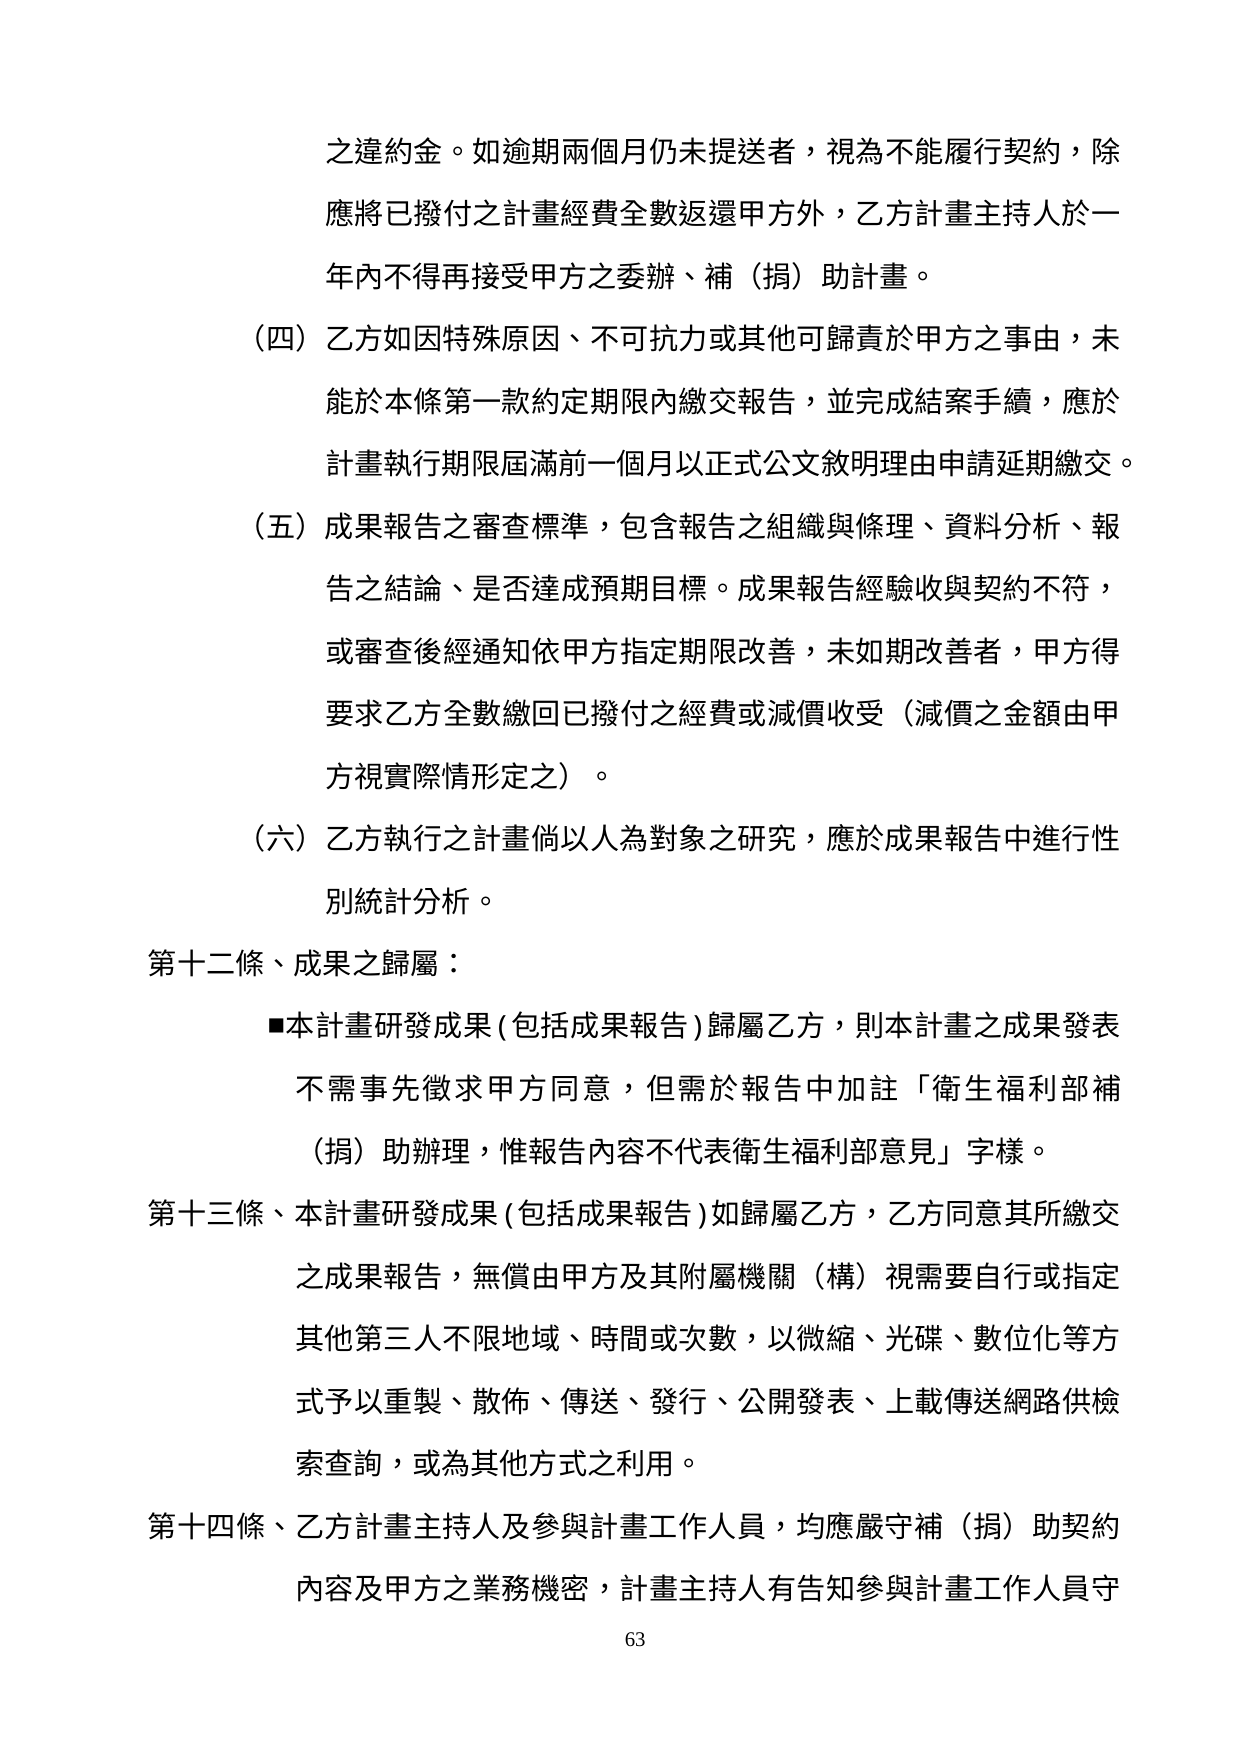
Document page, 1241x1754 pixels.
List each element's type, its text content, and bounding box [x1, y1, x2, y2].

text （六）乙方執行之計畫倘以人為對象之研究，應於成果報告中進行性別統計分析。 [236, 795, 1122, 920]
text 第十二條、成果之歸屬： [148, 920, 1122, 983]
text （四）乙方如因特殊原因、不可抗力或其他可歸責於甲方之事由，未能於本條第一款約定期限內繳交報告，並完成結案手續，應於計畫執行期限屆滿前一個月以正式公文敘明理由申請延期繳交。 [236, 295, 1122, 483]
text （三）乙方如未能依限將成果報告及原始資料數據檔等相關資料提送甲方並完成結案手續，除依本條第四款甲方書面同意延期者外，每逾期一日(以郵戳為憑)，乙方應繳交契約經費總額千分之一之違約金。如逾期兩個月仍未提送者，視為不能履行契約，除應將已撥付之計畫經費全數返還甲方外，乙方計畫主持人於一年內不得再接受甲方之委辦、補（捐）助計畫。 [236, 108, 1122, 295]
text ■本計畫研發成果(包括成果報告)歸屬乙方，則本計畫之成果發表不需事先徵求甲方同意，但需於報告中加註「衛生福利部補（捐）助辦理，惟報告內容不代表衛生福利部意見」字樣。 [267, 983, 1122, 1170]
text 第十三條、本計畫研發成果(包括成果報告)如歸屬乙方，乙方同意其所繳交之成果報告，無償由甲方及其附屬機關（構）視需要自行或指定其他第三人不限地域、時間或次數，以微縮、光碟、數位化等方式予以重製、散佈、傳送、發行、公開發表、上載傳送網路供檢索查詢，或為其他方式之利用。 [148, 1170, 1122, 1483]
text （五）成果報告之審查標準，包含報告之組織與條理、資料分析、報告之結論、是否達成預期目標。成果報告經驗收與契約不符，或審查後經通知依甲方指定期限改善，未如期改善者，甲方得要求乙方全數繳回已撥付之經費或減價收受（減價之金額由甲方視實際情形定之）。 [236, 483, 1122, 795]
text 第十四條、乙方計畫主持人及參與計畫工作人員，均應嚴守補（捐）助契約內容及甲方之業務機密，計畫主持人有告知參與計畫工作人員守 [148, 1483, 1122, 1608]
